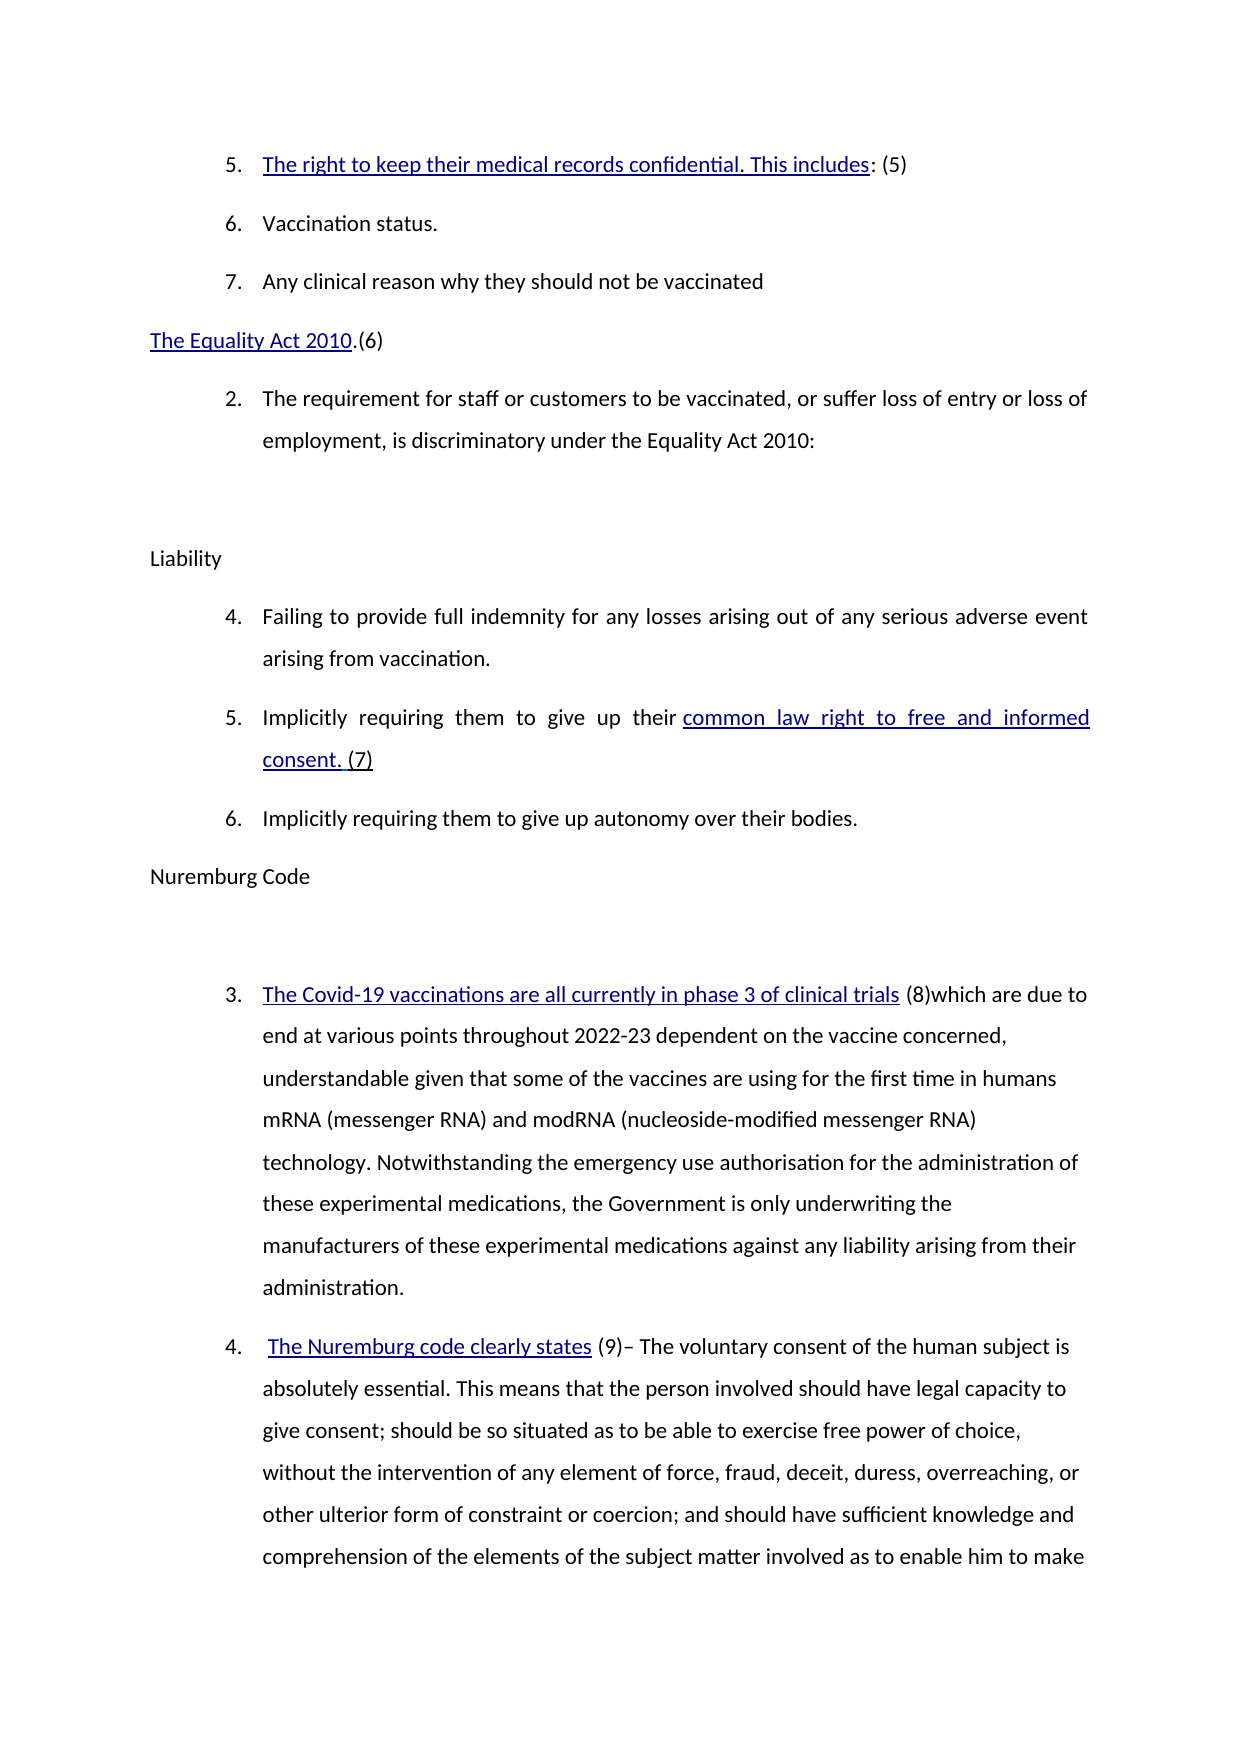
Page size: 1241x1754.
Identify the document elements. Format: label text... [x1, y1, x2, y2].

text The Equality Act 2010.(6) [150, 326, 1090, 354]
list Any clinical reason why they should not be vaccinated [225, 267, 1090, 295]
list The Nuremburg code clearly states (9)– The voluntary consent of the human subject is absolutely essential. This means that the person involved should have legal capacity to give consent; should be so situated as to be able to exercise free power of choice, without the intervention of any element of force, fraud, deceit, duress, overreaching, or other ulterior form of constraint or coercion; and should have sufficient knowledge and comprehension of the elements of the subject matter involved as to enable him to make [225, 1332, 1090, 1570]
text Nuremburg Code [150, 862, 1090, 890]
text Liability [150, 544, 1090, 572]
list The right to keep their medical records confidential. This includes: (5) [225, 150, 1090, 178]
list Implicitly requiring them to give up their common law right to free and informed consent. (7) [225, 703, 1090, 773]
list Implicitly requiring them to give up autonomy over their bodies. [225, 804, 1090, 832]
list Vaccination status. [225, 209, 1090, 237]
list The requirement for staff or customers to be vaccinated, or suffer loss of entry or loss of employment, is discriminatory under the Equality Act 2010: [225, 384, 1090, 454]
list Failing to provide full indemnity for any losses arising out of any serious adverse event arising from vaccination. [225, 602, 1090, 672]
list The Covid-19 vaccinations are all currently in phase 3 of clinical trials (8)which are due to end at various points throughout 2022-23 dependent on the vaccine concerned, understandable given that some of the vaccines are using for the first time in humans mRNA (messenger RNA) and modRNA (nucleoside-modified messenger RNA) technology. Notwithstanding the emergency use authorisation for the administration of these experimental medications, the Government is only underwriting the manufacturers of these experimental medications against any liability arising from their administration. [225, 980, 1090, 1302]
